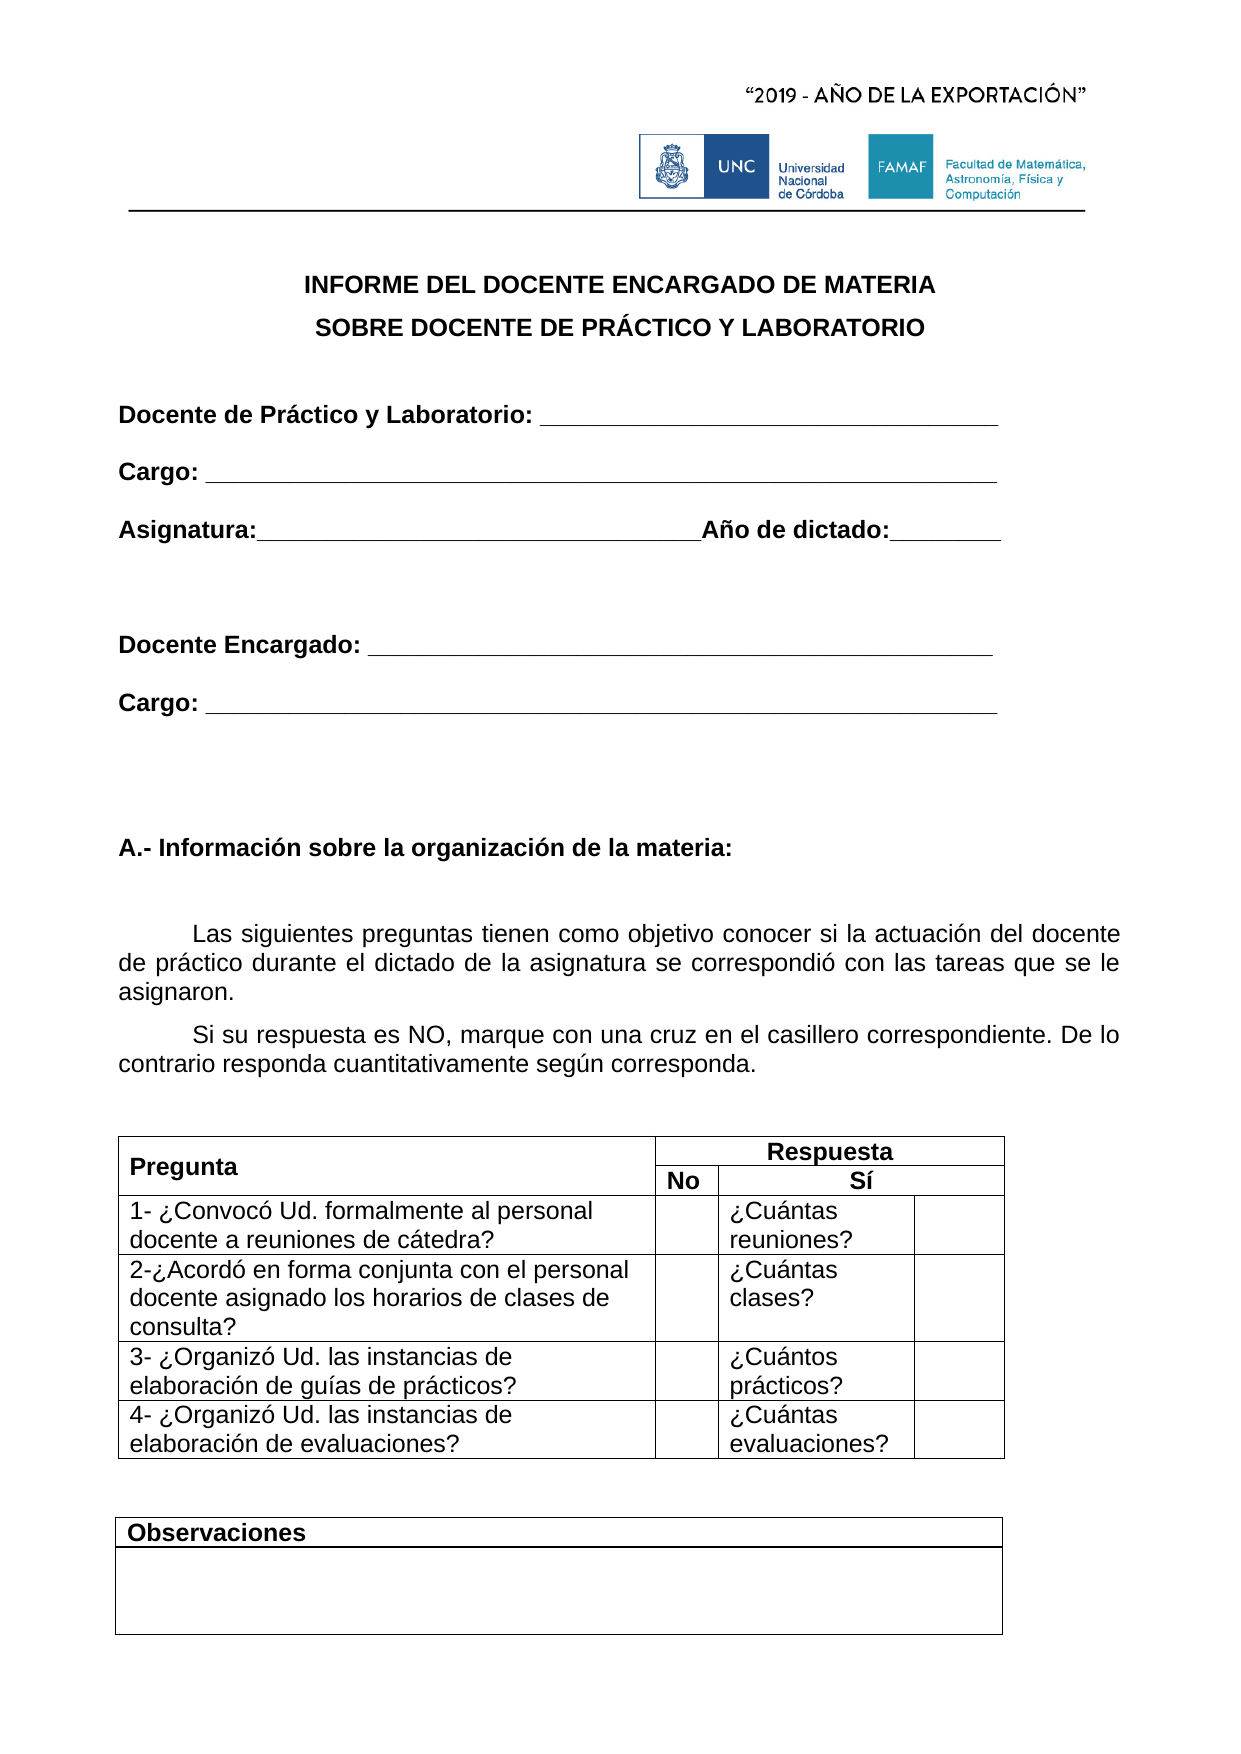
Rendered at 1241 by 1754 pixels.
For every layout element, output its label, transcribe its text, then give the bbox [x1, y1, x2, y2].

table_cell [656, 1255, 718, 1341]
table_cell [656, 1342, 718, 1399]
table_cell [915, 1342, 1004, 1399]
table_header Observaciones [116, 1518, 1002, 1546]
text A.- Información sobre la organización de la materia: [118, 833, 1122, 861]
table_cell ¿Cuántas clases? [719, 1255, 914, 1341]
table_cell 1- ¿Convocó Ud. formalmente al personal docente a reuniones de cátedra? [119, 1196, 655, 1254]
table_header Pregunta [119, 1137, 655, 1195]
text SOBRE DOCENTE DE PRÁCTICO Y LABORATORIO [118, 313, 1122, 342]
table_cell [656, 1401, 718, 1458]
table_cell ¿Cuántas evaluaciones? [719, 1401, 914, 1458]
table_cell 4- ¿Organizó Ud. las instancias de elaboración de evaluaciones? [119, 1401, 655, 1458]
table_cell ¿Cuántas reuniones? [719, 1196, 914, 1254]
text Cargo: _________________________________________________________ [118, 457, 1122, 486]
text Asignatura:________________________________Año de dictado:________ [118, 515, 1122, 544]
table_cell 3- ¿Organizó Ud. las instancias de elaboración de guías de prácticos? [119, 1342, 655, 1399]
table_cell [116, 1548, 1002, 1634]
text Docente de Práctico y Laboratorio: _________________________________ [118, 400, 1122, 428]
text Las siguientes preguntas tienen como objetivo conocer si la actuación del docente de práctico durante el dictado de la asignatura se correspondió con las tareas que se le asignaron. [118, 919, 1122, 1006]
table_cell 2-¿Acordó en forma conjunta con el personal docente asignado los horarios de clases de consulta? [119, 1255, 655, 1341]
table_cell [915, 1401, 1004, 1458]
picture [118, 58, 1092, 227]
table_cell [656, 1196, 718, 1254]
text INFORME DEL DOCENTE ENCARGADO DE MATERIA [118, 270, 1122, 298]
table_header Respuesta [656, 1137, 1004, 1165]
table_cell Sí [719, 1166, 1004, 1195]
table_cell ¿Cuántos prácticos? [719, 1342, 914, 1399]
table_cell [915, 1255, 1004, 1341]
table_cell No [656, 1166, 718, 1195]
text Si su respuesta es NO, marque con una cruz en el casillero correspondiente. De lo contrario responda cuantitativamente según corresponda. [118, 1020, 1122, 1078]
text Cargo: _________________________________________________________ [118, 688, 1122, 717]
text Docente Encargado: _____________________________________________ [118, 631, 1122, 659]
table_cell [915, 1196, 1004, 1254]
